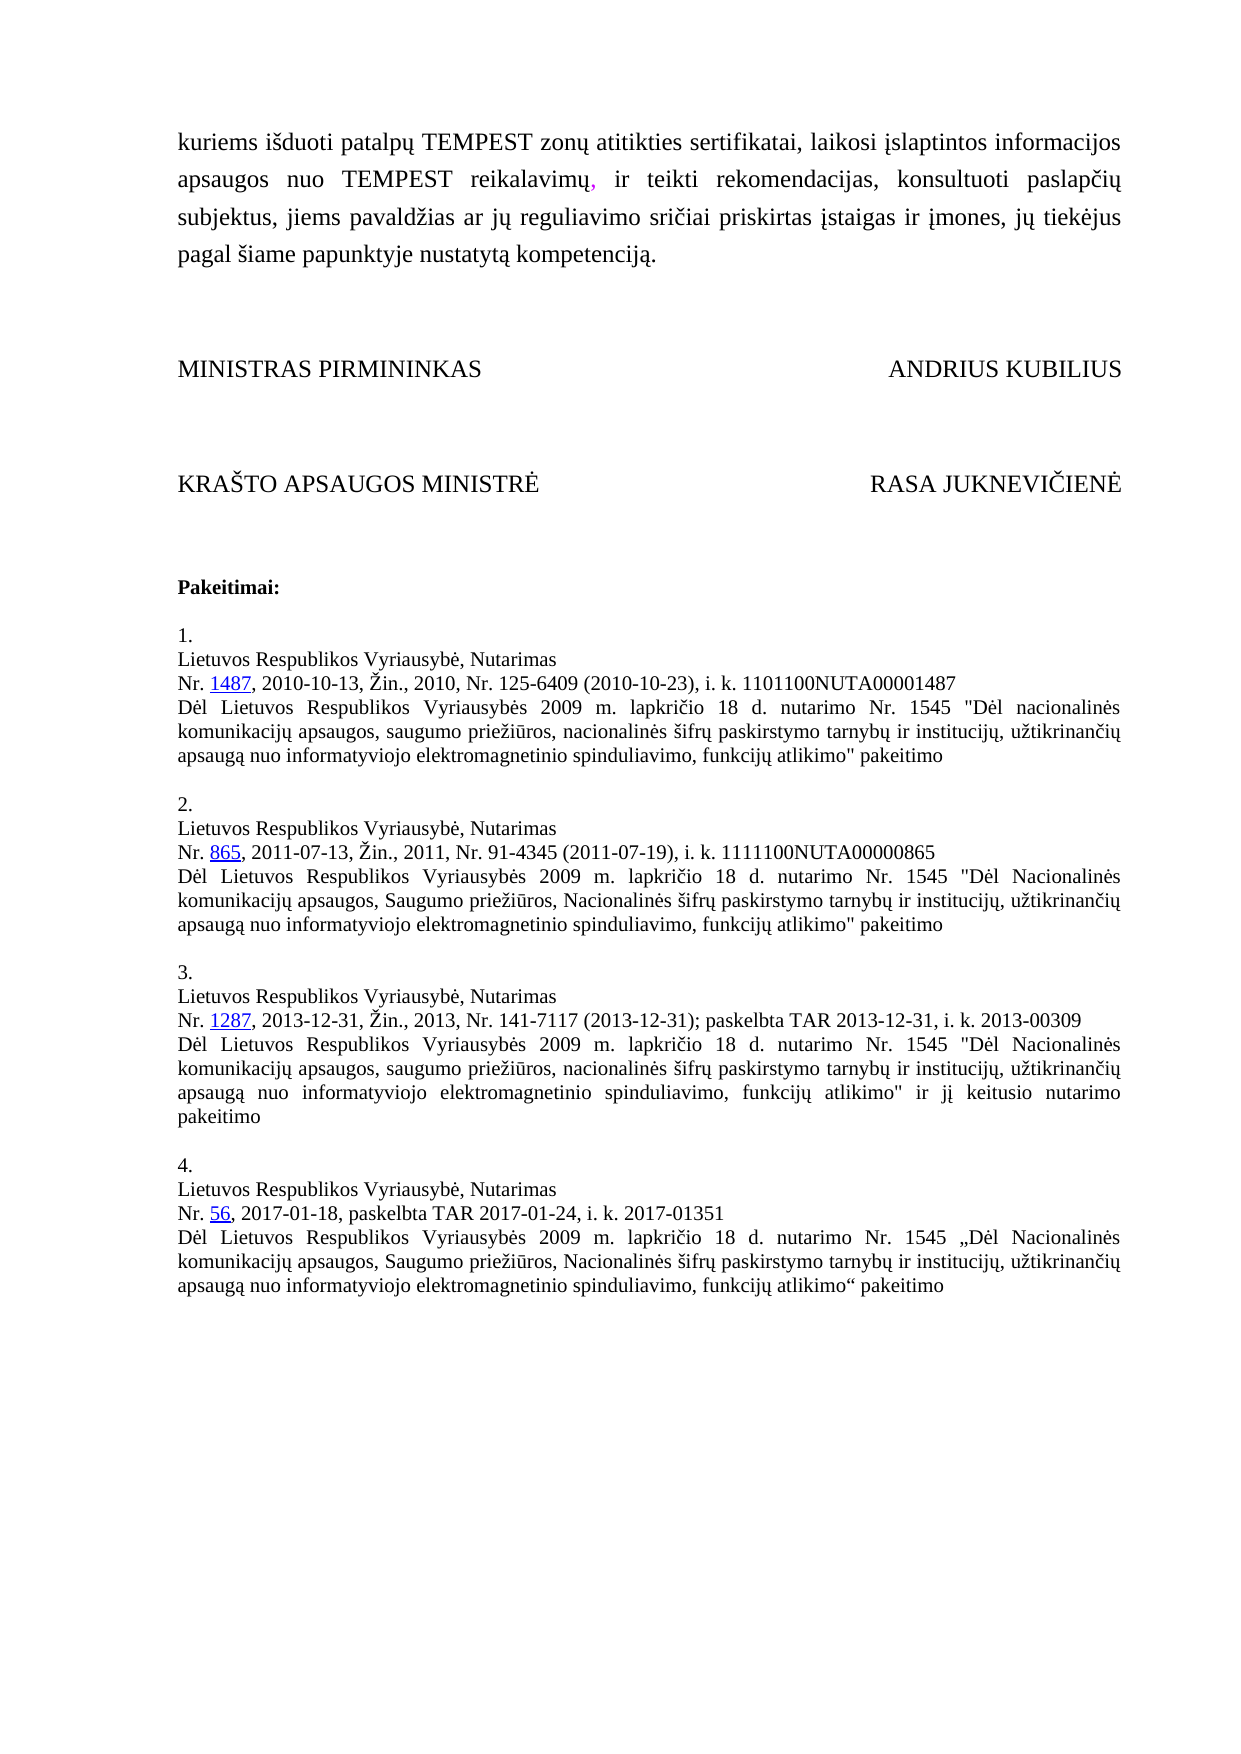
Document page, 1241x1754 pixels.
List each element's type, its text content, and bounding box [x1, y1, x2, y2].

text Dėl Lietuvos Respublikos Vyriausybės 2009 m. lapkričio 18 d. nutarimo Nr. 1545 "Dėl Nacionalinės komunikacijų apsaugos, Saugumo priežiūros, Nacionalinės šifrų paskirstymo tarnybų ir institucijų, užtikrinančių apsaugą nuo informatyviojo elektromagnetinio spinduliavimo, funkcijų atlikimo" pakeitimo [177, 864, 1122, 936]
text Nr. 1487, 2010-10-13, Žin., 2010, Nr. 125-6409 (2010-10-23), i. k. 1101100NUTA00001487 [177, 671, 1122, 695]
text Dėl Lietuvos Respublikos Vyriausybės 2009 m. lapkričio 18 d. nutarimo Nr. 1545 „Dėl Nacionalinės komunikacijų apsaugos, Saugumo priežiūros, Nacionalinės šifrų paskirstymo tarnybų ir institucijų, užtikrinančių apsaugą nuo informatyviojo elektromagnetinio spinduliavimo, funkcijų atlikimo“ pakeitimo [177, 1225, 1122, 1297]
text Dėl Lietuvos Respublikos Vyriausybės 2009 m. lapkričio 18 d. nutarimo Nr. 1545 "Dėl nacionalinės komunikacijų apsaugos, saugumo priežiūros, nacionalinės šifrų paskirstymo tarnybų ir institucijų, užtikrinančių apsaugą nuo informatyviojo elektromagnetinio spinduliavimo, funkcijų atlikimo" pakeitimo [177, 695, 1122, 767]
text Pakeitimai: [177, 575, 1122, 599]
text Nr. 56, 2017-01-18, paskelbta TAR 2017-01-24, i. k. 2017-01351 [177, 1201, 1122, 1225]
text 1. [177, 623, 1122, 647]
text Lietuvos Respublikos Vyriausybė, Nutarimas [177, 984, 1122, 1008]
text Lietuvos Respublikos Vyriausybė, Nutarimas [177, 647, 1122, 671]
text Dėl Lietuvos Respublikos Vyriausybės 2009 m. lapkričio 18 d. nutarimo Nr. 1545 "Dėl Nacionalinės komunikacijų apsaugos, saugumo priežiūros, nacionalinės šifrų paskirstymo tarnybų ir institucijų, užtikrinančių apsaugą nuo informatyviojo elektromagnetinio spinduliavimo, funkcijų atlikimo" ir jį keitusio nutarimo pakeitimo [177, 1032, 1122, 1128]
text Nr. 865, 2011-07-13, Žin., 2011, Nr. 91-4345 (2011-07-19), i. k. 1111100NUTA00000865 [177, 840, 1122, 864]
text 3. [177, 960, 1122, 984]
text kuriems išduoti patalpų TEMPEST zonų atitikties sertifikatai, laikosi įslaptintos informacijos apsaugos nuo TEMPEST reikalavimų, ir teikti rekomendacijas, konsultuoti paslapčių subjektus, jiems pavaldžias ar jų reguliavimo sričiai priskirtas įstaigas ir įmones, jų tiekėjus pagal šiame papunktyje nustatytą kompetenciją. [177, 118, 1122, 268]
text Lietuvos Respublikos Vyriausybė, Nutarimas [177, 1177, 1122, 1201]
text 2. [177, 792, 1122, 816]
text MINISTRAS PIRMININKAS ANDRIUS KUBILIUS [177, 354, 1122, 383]
text 4. [177, 1152, 1122, 1177]
text Nr. 1287, 2013-12-31, Žin., 2013, Nr. 141-7117 (2013-12-31); paskelbta TAR 2013-12-31, i. k. 2013-00309 [177, 1008, 1122, 1032]
text Lietuvos Respublikos Vyriausybė, Nutarimas [177, 816, 1122, 840]
text KRAŠTO APSAUGOS MINISTRĖ RASA JUKNEVIČIENĖ [177, 469, 1122, 498]
